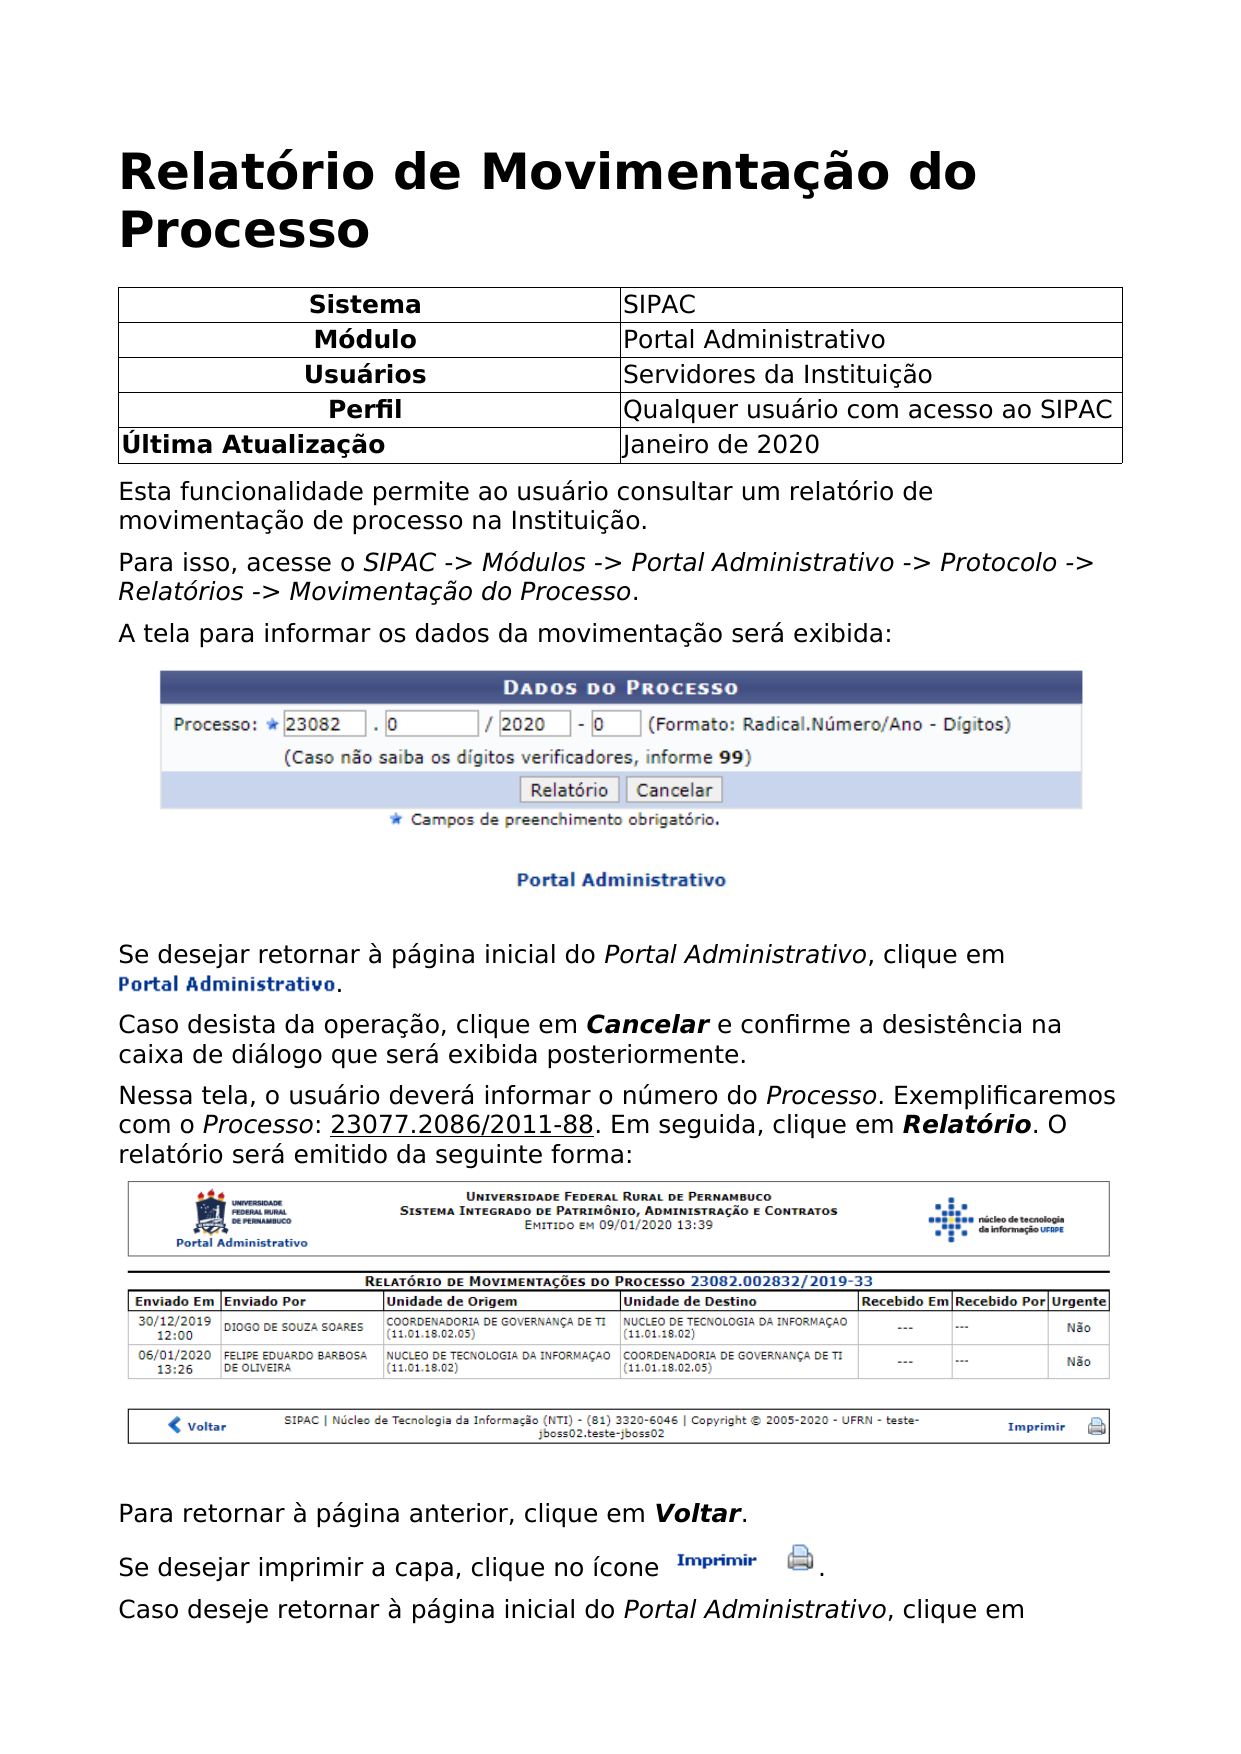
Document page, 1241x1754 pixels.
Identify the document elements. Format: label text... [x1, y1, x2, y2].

text Nessa tela, o usuário deverá informar o número do Processo. Exemplificaremos com o Processo: 23077.2086/2011-88. Em seguida, clique em Relatório. O relatório será emitido da seguinte forma: [118, 1081, 1122, 1169]
table_cell Servidores da Instituição [621, 358, 1122, 392]
table_cell Janeiro de 2020 [621, 428, 1122, 462]
table_header Sistema [119, 288, 620, 322]
picture [118, 975, 336, 993]
picture [667, 1540, 818, 1577]
table_cell Módulo [119, 323, 620, 357]
picture [137, 660, 1103, 899]
table_cell Perfil [119, 393, 620, 427]
text Para isso, acesse o SIPAC -> Módulos -> Portal Administrativo -> Protocolo -> Relatórios -> Movimentação do Processo. [118, 548, 1122, 606]
text A tela para informar os dados da movimentação será exibida: [118, 619, 1122, 648]
text Esta funcionalidade permite ao usuário consultar um relatório de movimentação de processo na Instituição. [118, 477, 1122, 536]
text Para retornar à página anterior, clique em Voltar. [118, 1499, 1122, 1528]
text Caso deseje retornar à página inicial do Portal Administrativo, clique em [118, 1595, 1122, 1624]
text Caso desista da operação, clique em Cancelar e confirme a desistência na caixa de diálogo que será exibida posteriormente. [118, 1011, 1122, 1069]
table_cell Qualquer usuário com acesso ao SIPAC [621, 393, 1122, 427]
text Se desejar retornar à página inicial do Portal Administrativo, clique em . [118, 940, 1122, 998]
subtitle Relatório de Movimentação do Processo [118, 143, 1122, 259]
table_header SIPAC [621, 288, 1122, 322]
table_cell Última Atualização [119, 428, 620, 462]
table_cell Usuários [119, 358, 620, 392]
text Se desejar imprimir a capa, clique no ícone . [118, 1541, 1122, 1582]
table_cell Portal Administrativo [621, 323, 1122, 357]
picture [118, 1181, 1123, 1458]
